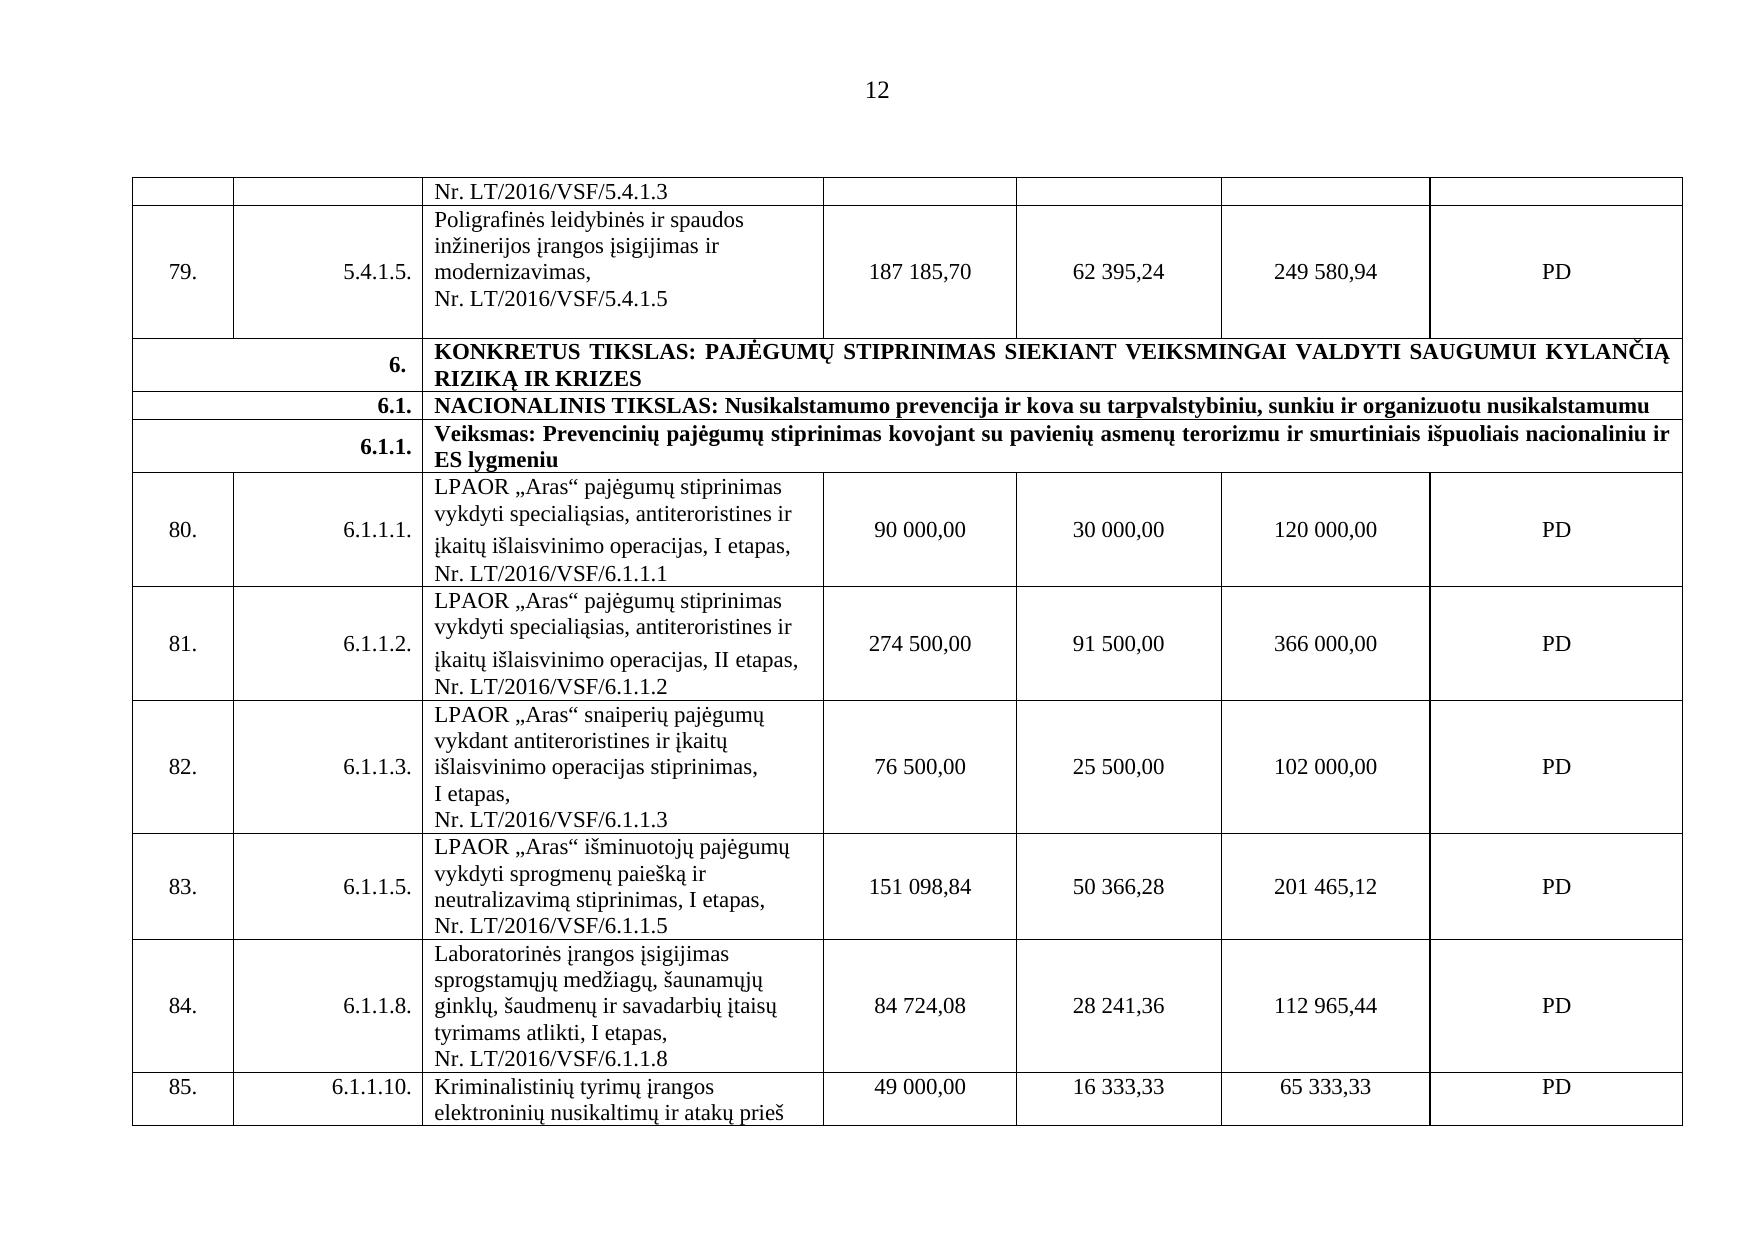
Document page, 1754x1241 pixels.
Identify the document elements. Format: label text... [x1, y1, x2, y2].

table_cell LPAOR „Aras“ snaiperių pajėgumų vykdant antiteroristines ir įkaitų išlaisvinimo operacijas stiprinimas, I etapas, Nr. LT/2016/VSF/6.1.1.3 [423, 701, 823, 832]
table_cell 62 395,24 [1017, 206, 1221, 337]
table_cell 6. [133, 339, 422, 391]
table_cell NACIONALINIS TIKSLAS: Nusikalstamumo prevencija ir kova su tarpvalstybiniu, sunkiu ir organizuotu nusikalstamumu [423, 392, 1682, 418]
table_cell 187 185,70 [824, 206, 1016, 337]
table_cell 84. [133, 940, 233, 1072]
table_cell Kriminalistinių tyrimų įrangos elektroninių nusikaltimų ir atakų prieš [423, 1073, 823, 1125]
table_cell 6.1.1.8. [234, 940, 422, 1072]
table_cell 50 366,28 [1017, 834, 1221, 939]
table_cell [1431, 178, 1682, 204]
table_cell [824, 178, 1016, 204]
table_cell PD [1431, 473, 1682, 586]
table_cell 6.1.1.5. [234, 834, 422, 939]
table_cell Poligrafinės leidybinės ir spaudos inžinerijos įrangos įsigijimas ir modernizavimas, Nr. LT/2016/VSF/5.4.1.5 [423, 206, 823, 337]
table_cell 81. [133, 587, 233, 699]
table_cell PD [1431, 834, 1682, 939]
table_cell 83. [133, 834, 233, 939]
table_cell PD [1431, 940, 1682, 1072]
table_cell 274 500,00 [824, 587, 1016, 699]
table_cell LPAOR „Aras“ pajėgumų stiprinimas vykdyti specialiąsias, antiteroristines ir įkaitų išlaisvinimo operacijas, II etapas, Nr. LT/2016/VSF/6.1.1.2 [423, 587, 823, 699]
table_cell [1017, 178, 1221, 204]
table_cell 85. [133, 1073, 233, 1125]
table_cell 151 098,84 [824, 834, 1016, 939]
table_cell Laboratorinės įrangos įsigijimas sprogstamųjų medžiagų, šaunamųjų ginklų, šaudmenų ir savadarbių įtaisų tyrimams atlikti, I etapas, Nr. LT/2016/VSF/6.1.1.8 [423, 940, 823, 1072]
table_cell 65 333,33 [1222, 1073, 1429, 1125]
table_cell PD [1431, 206, 1682, 337]
table_cell 79. [133, 206, 233, 337]
table_cell 366 000,00 [1222, 587, 1429, 699]
table_cell 6.1.1.10. [234, 1073, 422, 1125]
table_cell 84 724,08 [824, 940, 1016, 1072]
table_cell [234, 178, 422, 204]
table_cell 90 000,00 [824, 473, 1016, 586]
table_cell 16 333,33 [1017, 1073, 1221, 1125]
table_cell 25 500,00 [1017, 701, 1221, 832]
table_cell 120 000,00 [1222, 473, 1429, 586]
table_cell PD [1431, 701, 1682, 832]
table_cell 76 500,00 [824, 701, 1016, 832]
table_cell 6.1.1.3. [234, 701, 422, 832]
table_cell Veiksmas: Prevencinių pajėgumų stiprinimas kovojant su pavienių asmenų terorizmu ir smurtiniais išpuoliais nacionaliniu ir ES lygmeniu [423, 420, 1682, 472]
table_cell PD [1431, 587, 1682, 699]
table_cell 201 465,12 [1222, 834, 1429, 939]
table_cell LPAOR „Aras“ pajėgumų stiprinimas vykdyti specialiąsias, antiteroristines ir įkaitų išlaisvinimo operacijas, I etapas, Nr. LT/2016/VSF/6.1.1.1 [423, 473, 823, 586]
table_cell 112 965,44 [1222, 940, 1429, 1072]
table_cell 30 000,00 [1017, 473, 1221, 586]
table_cell 49 000,00 [824, 1073, 1016, 1125]
table_cell LPAOR „Aras“ išminuotojų pajėgumų vykdyti sprogmenų paiešką ir neutralizavimą stiprinimas, I etapas, Nr. LT/2016/VSF/6.1.1.5 [423, 834, 823, 939]
table_cell 28 241,36 [1017, 940, 1221, 1072]
table_cell 6.1.1.2. [234, 587, 422, 699]
table_cell [1222, 178, 1429, 204]
table_cell 91 500,00 [1017, 587, 1221, 699]
table_cell 6.1.1.1. [234, 473, 422, 586]
table_cell 80. [133, 473, 233, 586]
table_cell 5.4.1.5. [234, 206, 422, 337]
table_cell 82. [133, 701, 233, 832]
table_cell KONKRETUS TIKSLAS: PAJĖGUMŲ STIPRINIMAS SIEKIANT VEIKSMINGAI VALDYTI SAUGUMUI KYLANČIĄ RIZIKĄ IR KRIZES [423, 339, 1682, 391]
table_cell 6.1. [133, 392, 422, 418]
table_cell PD [1431, 1073, 1682, 1125]
table_cell Nr. LT/2016/VSF/5.4.1.3 [423, 178, 823, 204]
table_cell 6.1.1. [133, 420, 422, 472]
table_cell 102 000,00 [1222, 701, 1429, 832]
table_cell 249 580,94 [1222, 206, 1429, 337]
table_cell [133, 178, 233, 204]
